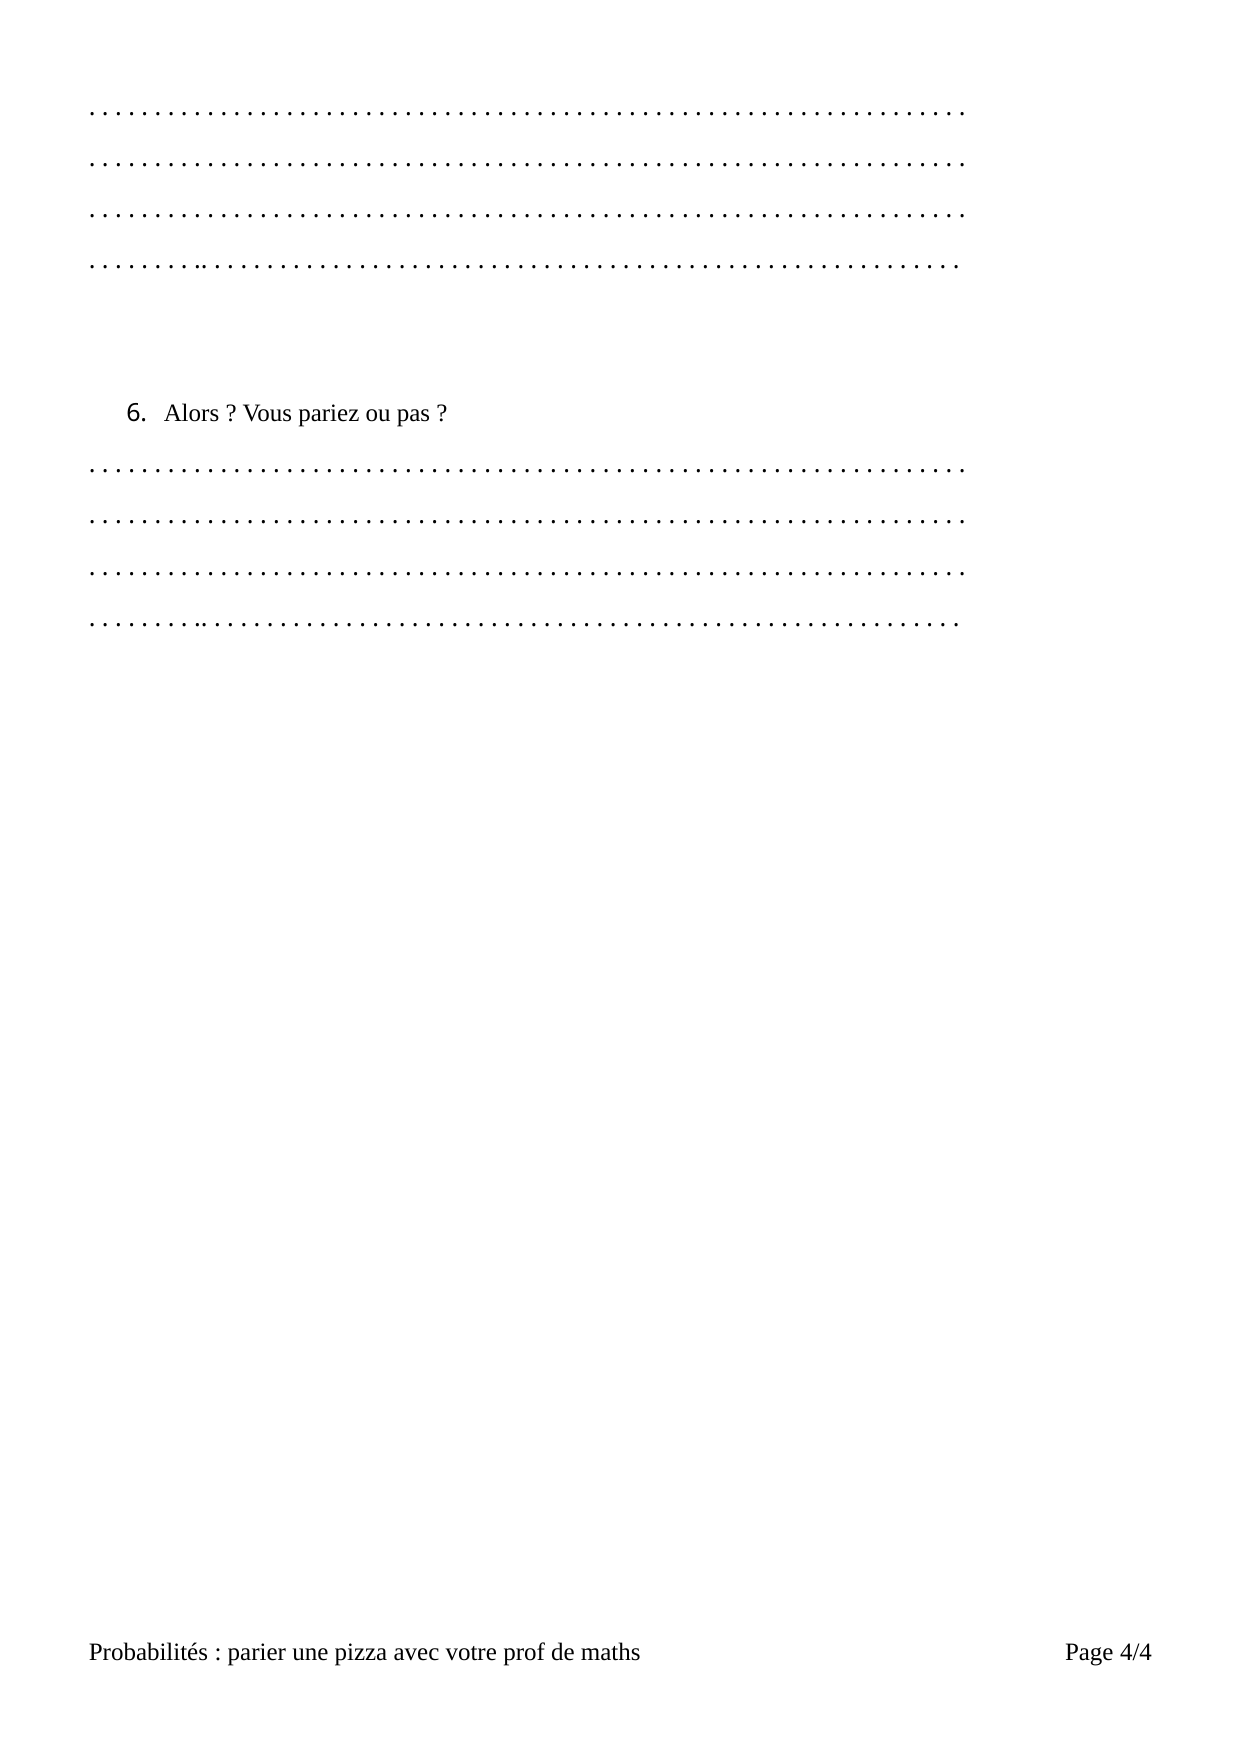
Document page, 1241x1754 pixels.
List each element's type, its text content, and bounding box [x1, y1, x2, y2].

text . . . . . . . . . . . . . . . . . . . . . . . . . . . . . . . . . . . . . . . . . . . . . . . . . . . . . . . . . . . . . . . . . . . [88, 191, 1152, 225]
list Alors ? Vous pariez ou pas ? [126, 395, 1152, 429]
text . . . . . . . . . . . . . . . . . . . . . . . . . . . . . . . . . . . . . . . . . . . . . . . . . . . . . . . . . . . . . . . . . . . [88, 548, 1152, 582]
text . . . . . . . . . . . . . . . . . . . . . . . . . . . . . . . . . . . . . . . . . . . . . . . . . . . . . . . . . . . . . . . . . . . [88, 139, 1152, 174]
text . . . . . . . . . . . . . . . . . . . . . . . . . . . . . . . . . . . . . . . . . . . . . . . . . . . . . . . . . . . . . . . . . . . [88, 446, 1152, 480]
text . . . . . . . . . . . . . . . . . . . . . . . . . . . . . . . . . . . . . . . . . . . . . . . . . . . . . . . . . . . . . . . . . . . [88, 497, 1152, 531]
text . . . . . . . . .. . . . . . . . . . . . . . . . . . . . . . . . . . . . . . . . . . . . . . . . . . . . . . . . . . . . . . . . . . [88, 242, 1152, 276]
text . . . . . . . . . . . . . . . . . . . . . . . . . . . . . . . . . . . . . . . . . . . . . . . . . . . . . . . . . . . . . . . . . . . [88, 88, 1152, 123]
text . . . . . . . . .. . . . . . . . . . . . . . . . . . . . . . . . . . . . . . . . . . . . . . . . . . . . . . . . . . . . . . . . . . [88, 599, 1152, 633]
